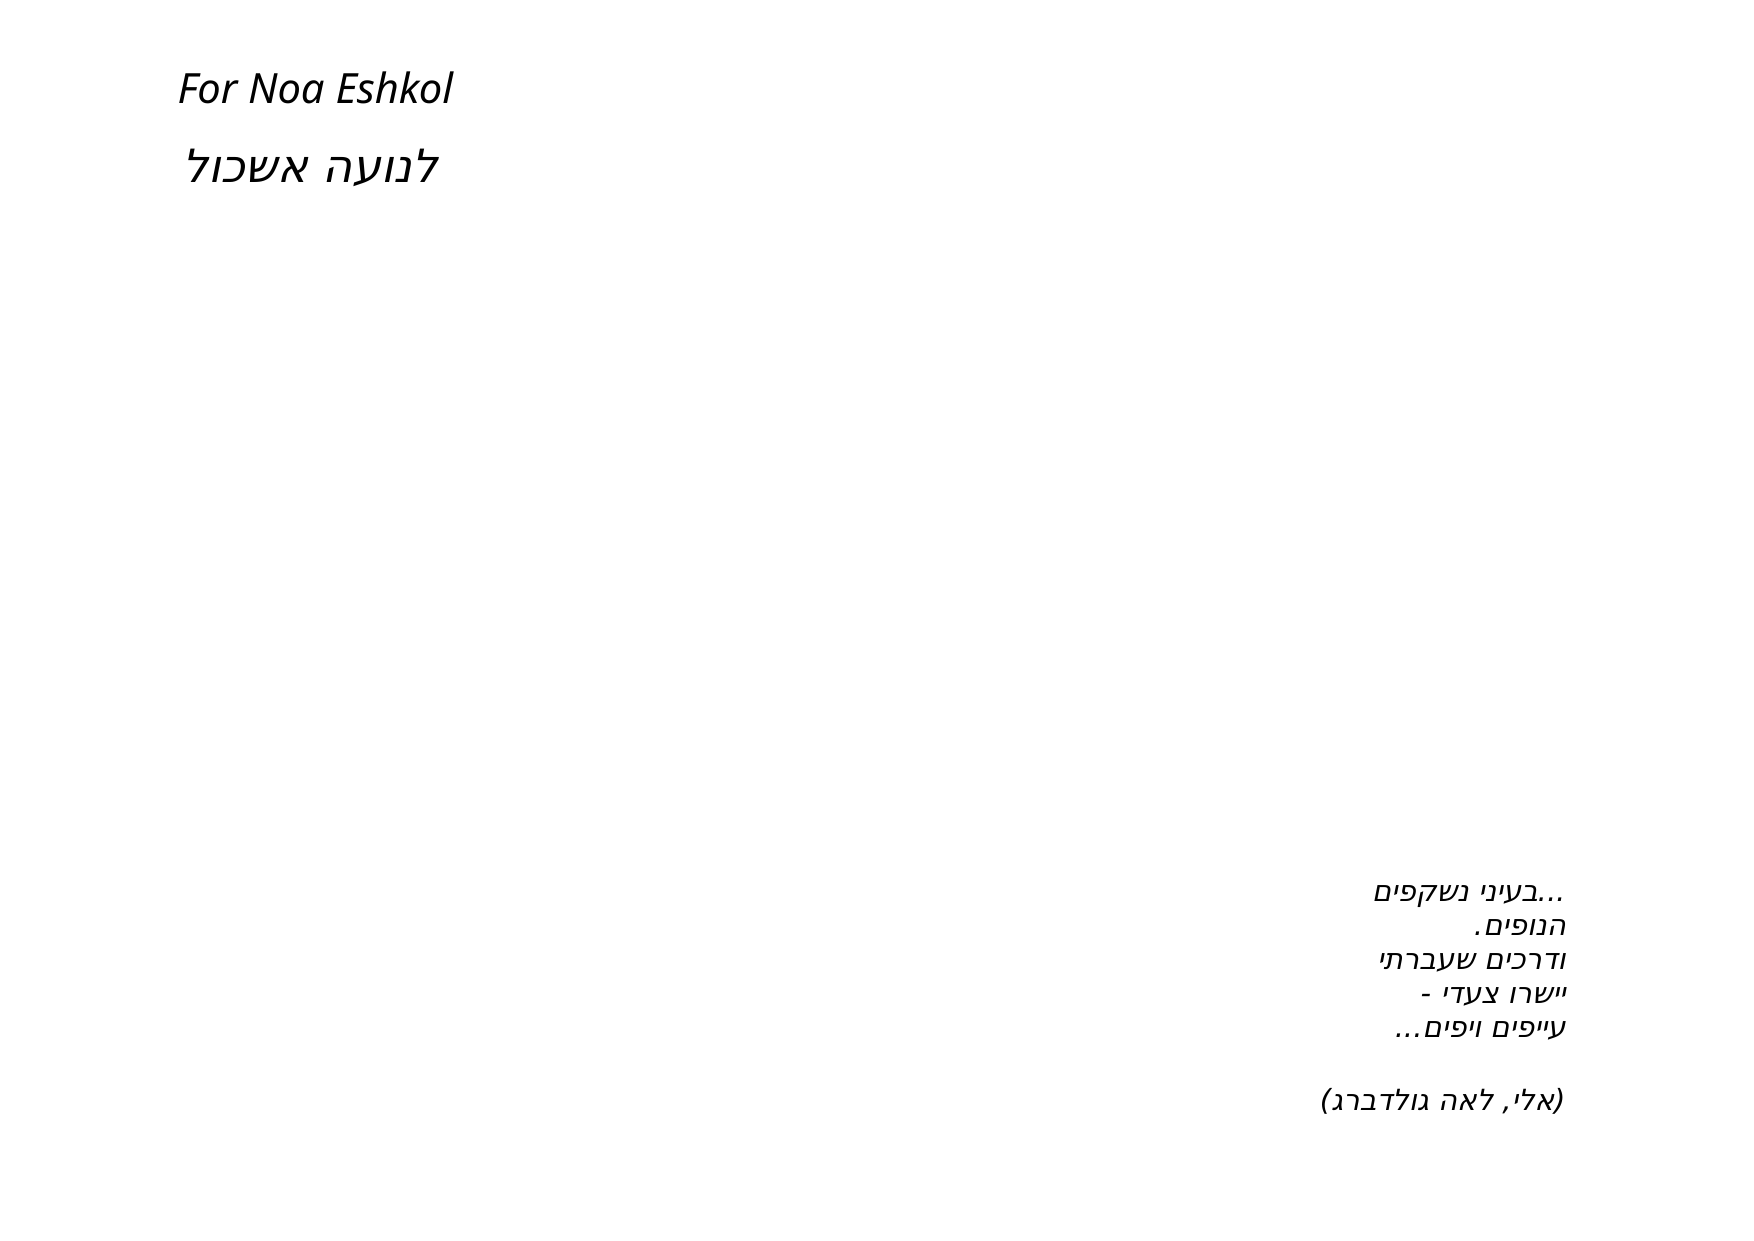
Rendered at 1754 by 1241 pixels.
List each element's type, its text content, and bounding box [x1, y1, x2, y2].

text ודרכים שעברתי יישרו צעדי - [1299, 942, 1566, 1010]
text (אלי, לאה גולדברג) [1299, 1084, 1566, 1118]
text לנועה אשכול [177, 140, 496, 193]
text ...בעיני נשקפים הנופים. [1299, 874, 1566, 942]
text עייפים ויפים... [1299, 1010, 1566, 1044]
text For Noa Eshkol [177, 59, 496, 116]
